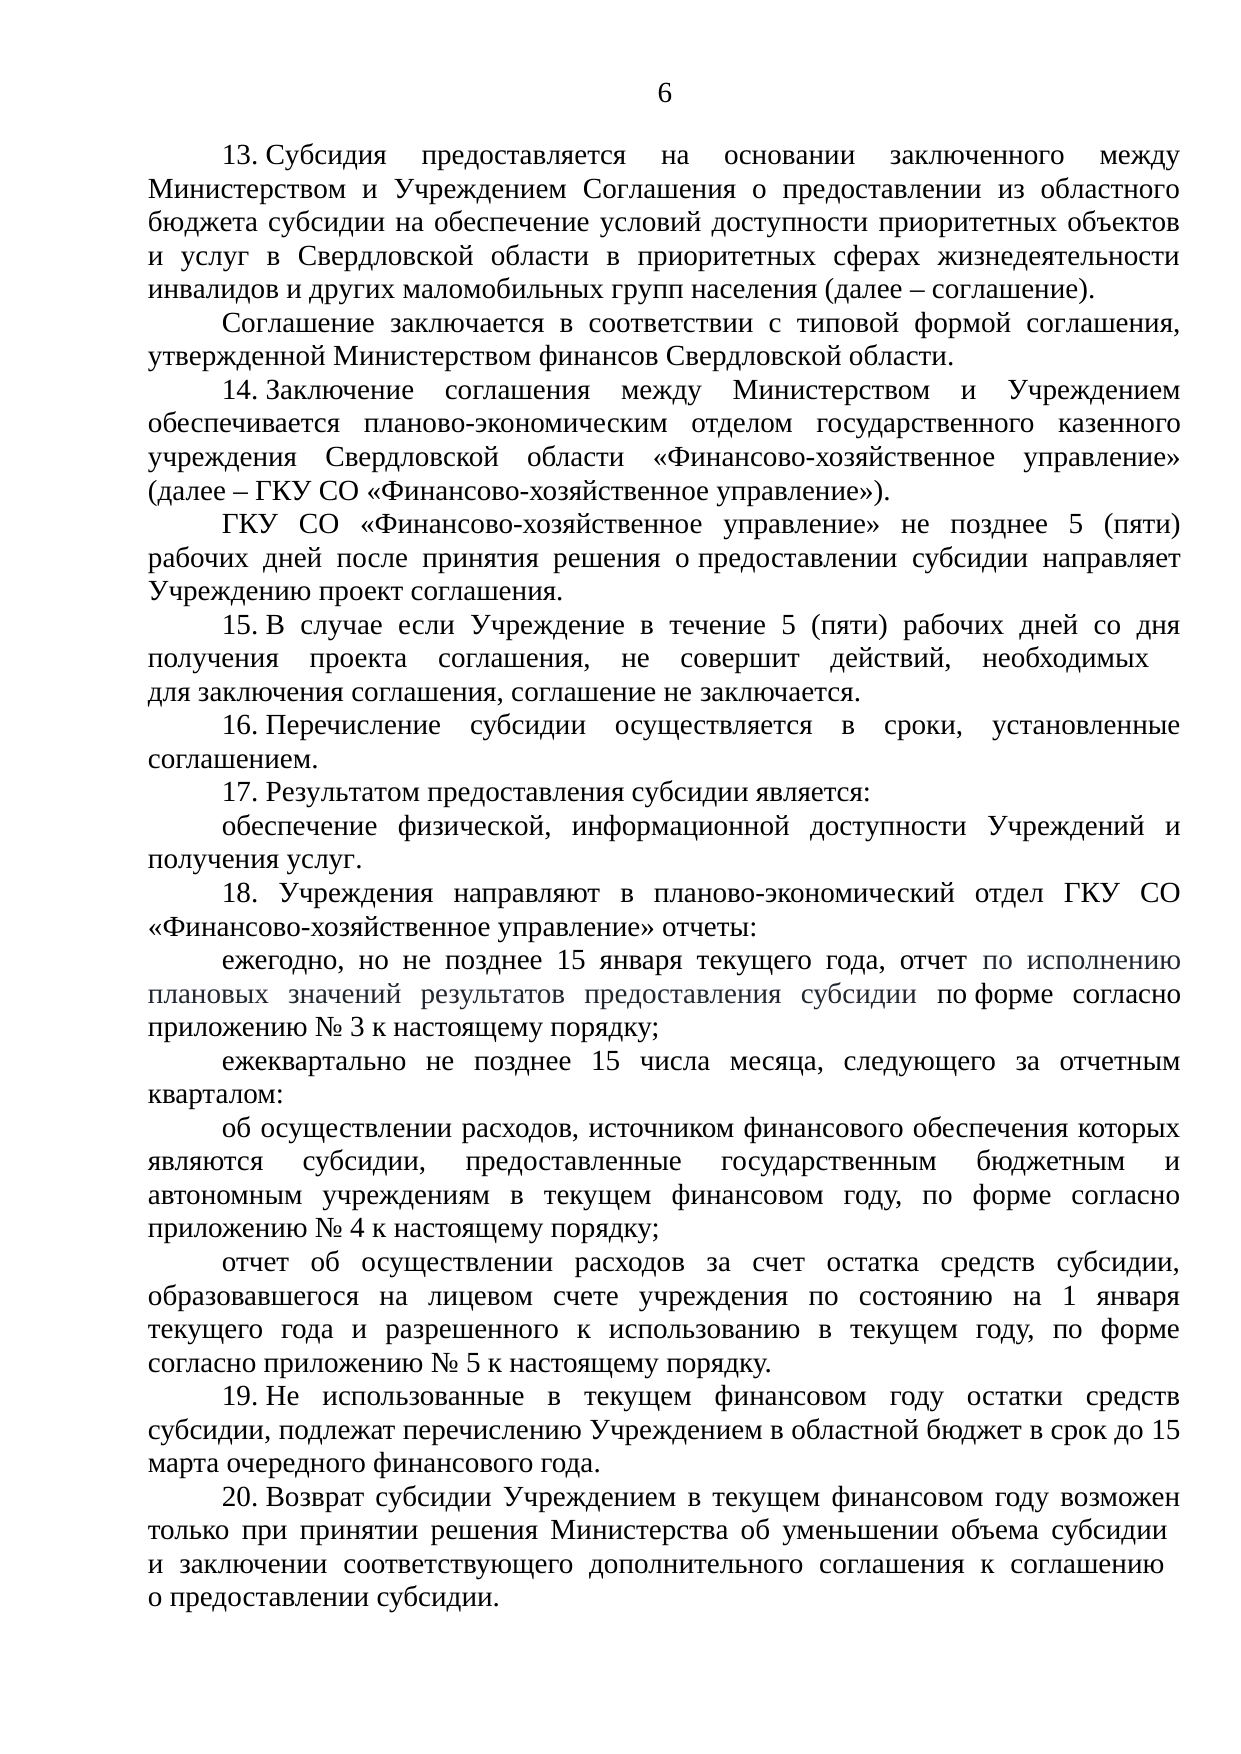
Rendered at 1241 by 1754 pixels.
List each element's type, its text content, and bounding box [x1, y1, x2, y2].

text 19. Не использованные в текущем финансовом году остатки средств субсидии, подлежат перечислению Учреждением в областной бюджет в срок до 15 марта очередного финансового года. [148, 1378, 1181, 1479]
text ежегодно, но не позднее 15 января текущего года, отчет по исполнению плановых значений результатов предоставления субсидии по форме согласно приложению № 3 к настоящему порядку; [148, 942, 1181, 1043]
text об осуществлении расходов, источником финансового обеспечения которых являются субсидии, предоставленные государственным бюджетным и автономным учреждениям в текущем финансовом году, по форме согласно приложению № 4 к настоящему порядку; [148, 1110, 1181, 1244]
text 15. В случае если Учреждение в течение 5 (пяти) рабочих дней со дня получения проекта соглашения, не совершит действий, необходимых для заключения соглашения, соглашение не заключается. [148, 607, 1181, 707]
text обеспечение физической, информационной доступности Учреждений и получения услуг. [148, 808, 1181, 875]
text 14. Заключение соглашения между Министерством и Учреждением обеспечивается планово-экономическим отделом государственного казенного учреждения Свердловской области «Финансово-хозяйственное управление» (далее – ГКУ СО «Финансово-хозяйственное управление»). [148, 372, 1181, 506]
text 18. Учреждения направляют в планово-экономический отдел ГКУ СО «Финансово-хозяйственное управление» отчеты: [148, 875, 1181, 942]
text 13. Субсидия предоставляется на основании заключенного между Министерством и Учреждением Соглашения о предоставлении из областного бюджета субсидии на обеспечение условий доступности приоритетных объектов и услуг в Свердловской области в приоритетных сферах жизнедеятельности инвалидов и других маломобильных групп населения (далее – соглашение). [148, 137, 1181, 305]
text 20. Возврат субсидии Учреждением в текущем финансовом году возможен только при принятии решения Министерства об уменьшении объема субсидии и заключении соответствующего дополнительного соглашения к соглашению о предоставлении субсидии. [148, 1479, 1181, 1613]
text Соглашение заключается в соответствии с типовой формой соглашения, утвержденной Министерством финансов Свердловской области. [148, 305, 1181, 372]
text ежеквартально не позднее 15 числа месяца, следующего за отчетным кварталом: [148, 1043, 1181, 1110]
text ГКУ СО «Финансово-хозяйственное управление» не позднее 5 (пяти) рабочих дней после принятия решения о предоставлении субсидии направляет Учреждению проект соглашения. [148, 506, 1181, 607]
text 16. Перечисление субсидии осуществляется в сроки, установленные соглашением. [148, 707, 1181, 774]
text отчет об осуществлении расходов за счет остатка средств субсидии, образовавшегося на лицевом счете учреждения по состоянию на 1 января текущего года и разрешенного к использованию в текущем году, по форме согласно приложению № 5 к настоящему порядку. [148, 1244, 1181, 1378]
text 17. Результатом предоставления субсидии является: [148, 774, 1181, 808]
